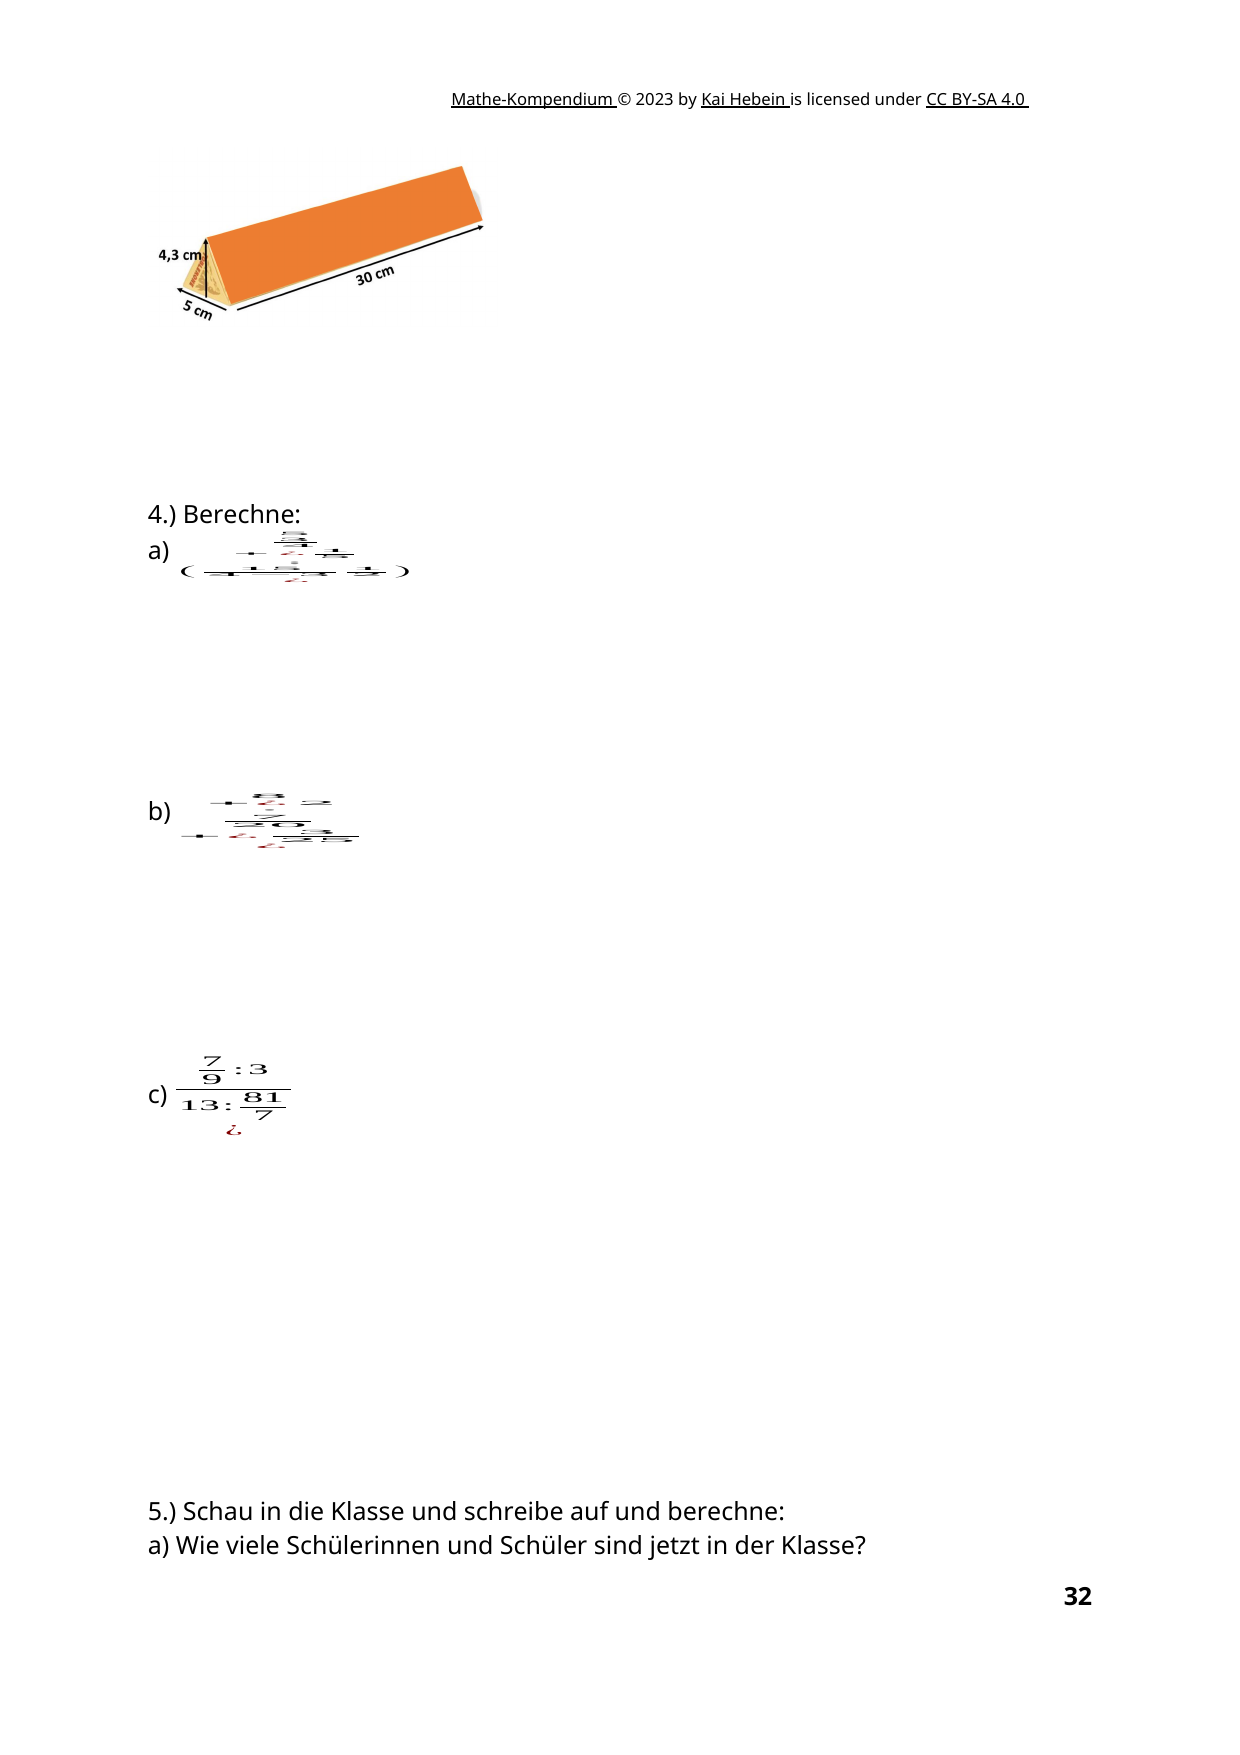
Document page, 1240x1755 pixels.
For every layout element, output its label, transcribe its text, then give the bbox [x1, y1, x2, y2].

text a) [148, 531, 1092, 588]
text 4.) Berechne: [148, 497, 1092, 531]
text b) [148, 793, 1092, 849]
text 5.) Schau in die Klasse und schreibe auf und berechne: [148, 1494, 1092, 1528]
text c) [148, 1053, 1092, 1153]
text a) Wie viele Schülerinnen und Schüler sind jetzt in der Klasse? [148, 1528, 1092, 1562]
